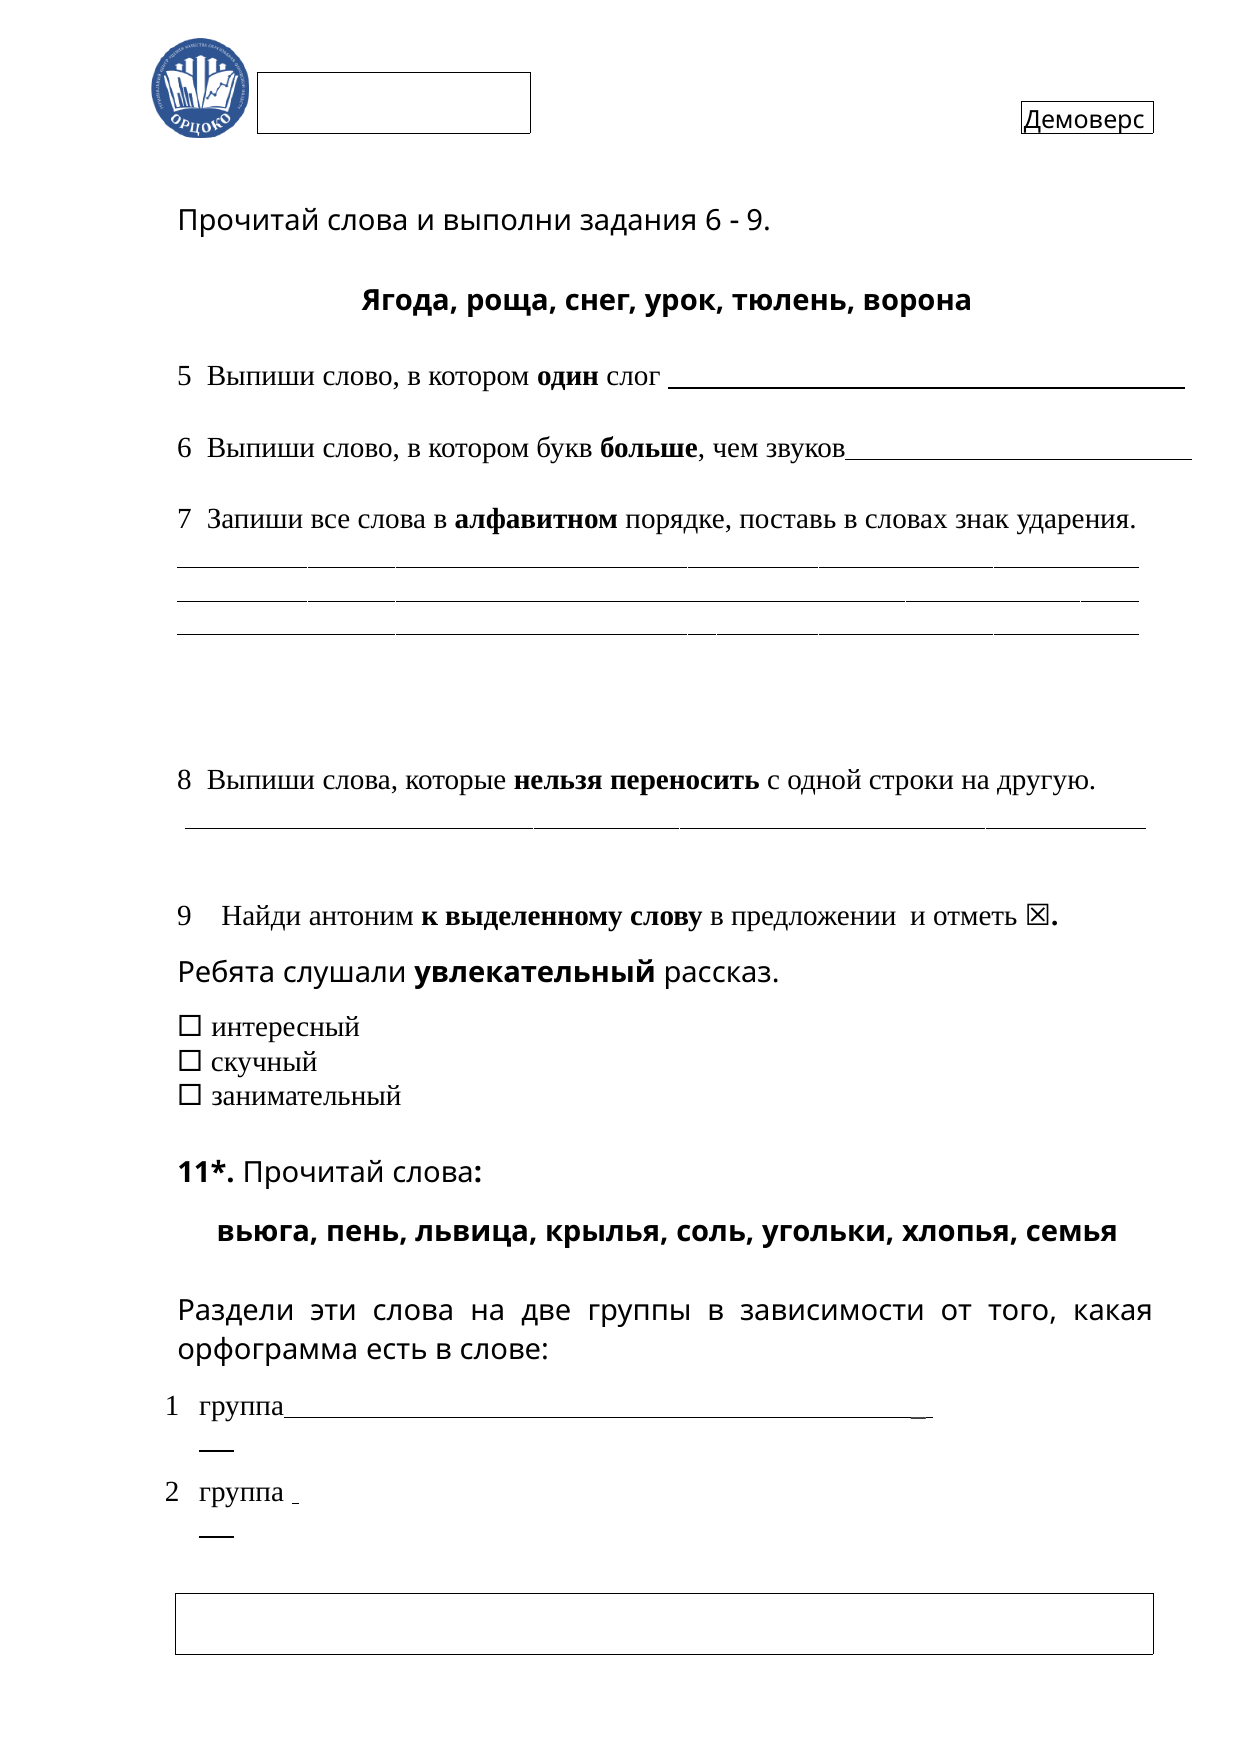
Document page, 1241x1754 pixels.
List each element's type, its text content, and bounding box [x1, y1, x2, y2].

text Ребята слушали увлекательный рассказ. [177, 951, 1169, 991]
text Прочитай слова и выполни задания 6  9. [177, 199, 1169, 239]
list Запиши все слова в алфавитном порядке, поставь в словах знак ударения. [177, 501, 1169, 535]
list занимательный [177, 1078, 1169, 1111]
list Выпиши слово, в котором букв больше, чем звуков [177, 430, 1169, 463]
list Выпиши слова, которые нельзя переносить с одной строки на другую. [177, 762, 1169, 796]
text 11*. Прочитай слова: [177, 1151, 1169, 1191]
list Найди антоним к выделенному слову в предложении и отметь ☒. [177, 895, 1169, 934]
list группа _ [164, 1388, 1157, 1455]
list интересный [177, 1010, 1169, 1044]
list скучный [177, 1044, 1169, 1077]
text Раздели эти слова на две группы в зависимости от того, какая орфограмма есть в слове: [177, 1289, 1153, 1368]
subtitle вьюга, пень, львица, крылья, соль, угольки, хлопья, семья [164, 1210, 1169, 1250]
list группа [164, 1474, 1157, 1541]
picture [151, 38, 249, 138]
subtitle Ягода, роща, снег, урок, тюлень, ворона [164, 279, 1169, 319]
list Выпиши слово, в котором один слог [177, 358, 1169, 392]
